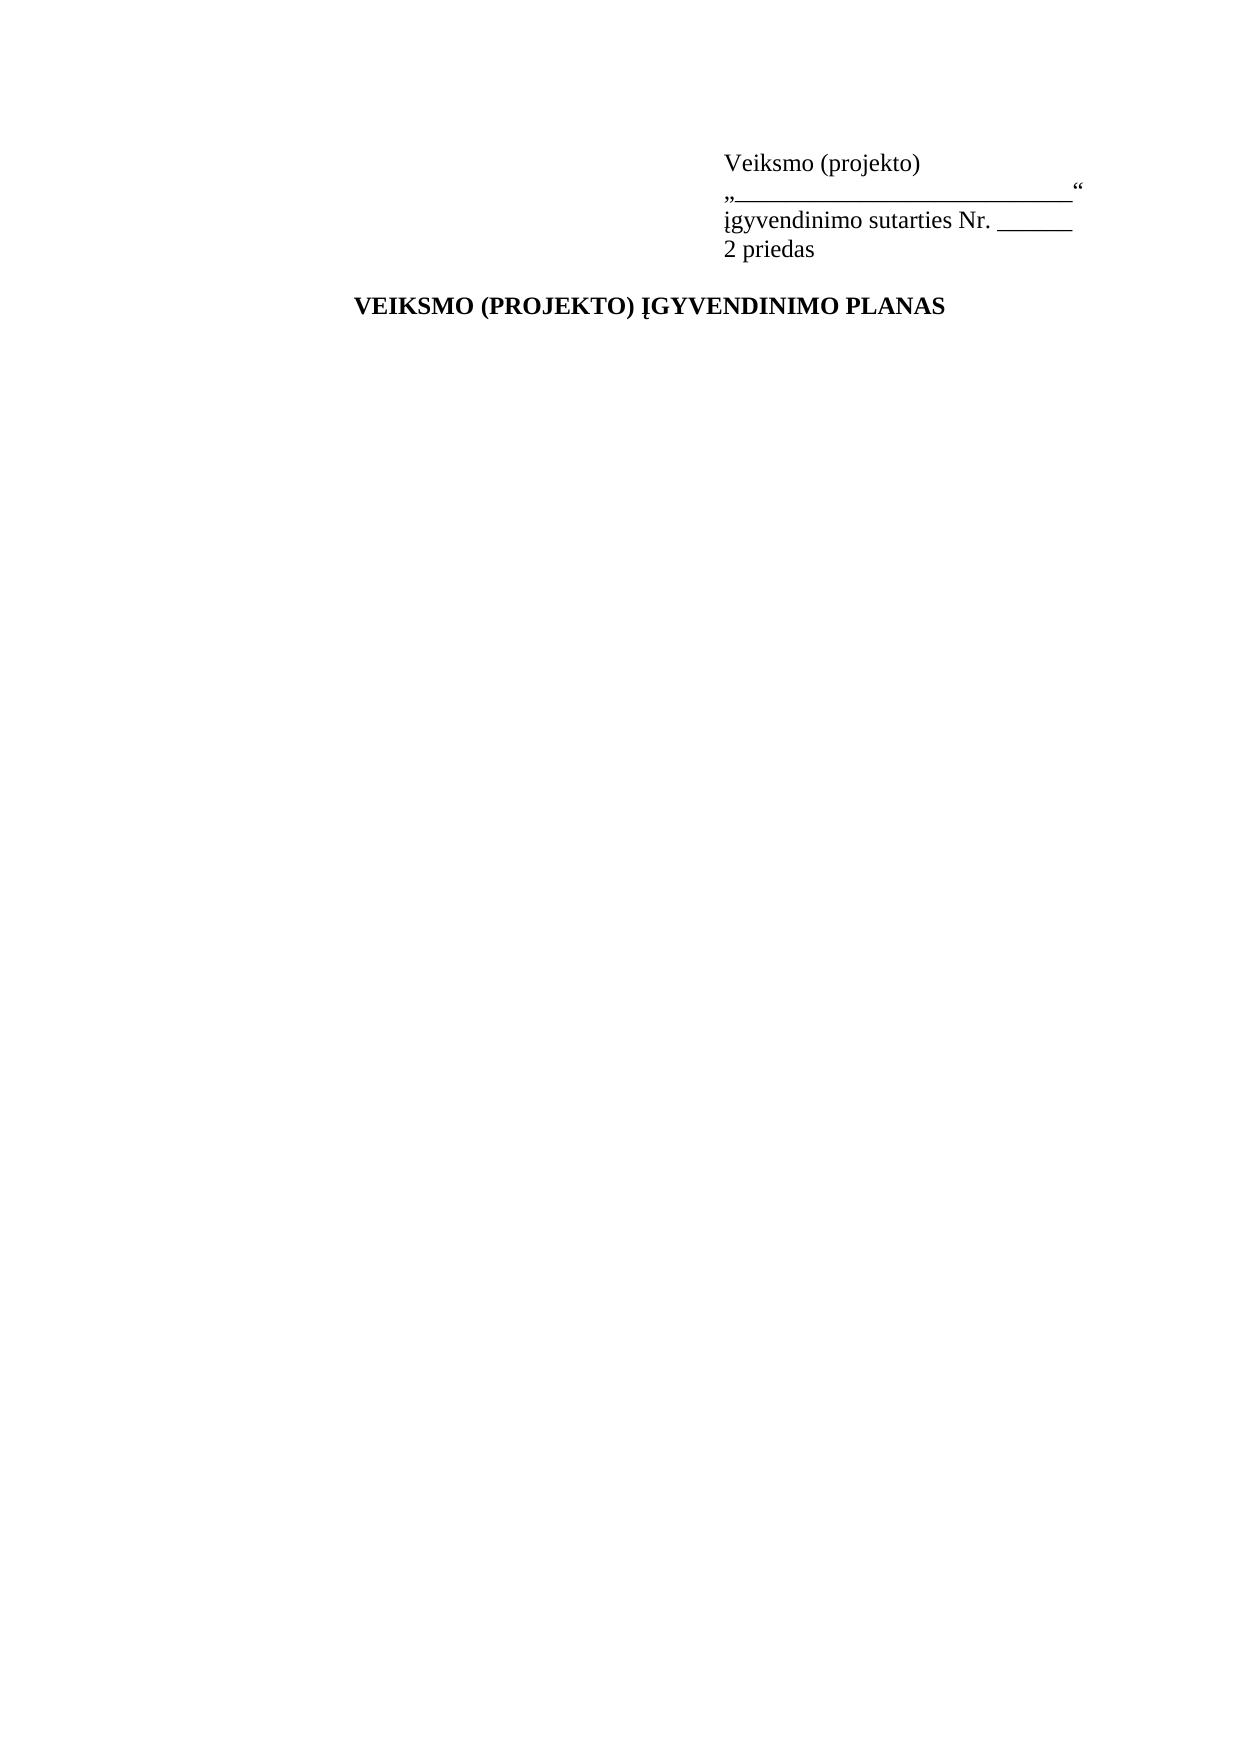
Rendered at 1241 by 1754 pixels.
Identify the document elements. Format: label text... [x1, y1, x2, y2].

text Veiksmo (projekto) „___________________________“ [724, 148, 1152, 205]
text 2 priedas [724, 234, 1152, 263]
text įgyvendinimo sutarties Nr. ______ [724, 205, 1152, 234]
text VEIKSMO (PROJEKTO) ĮGYVENDINIMO PLANAS [148, 291, 1152, 320]
